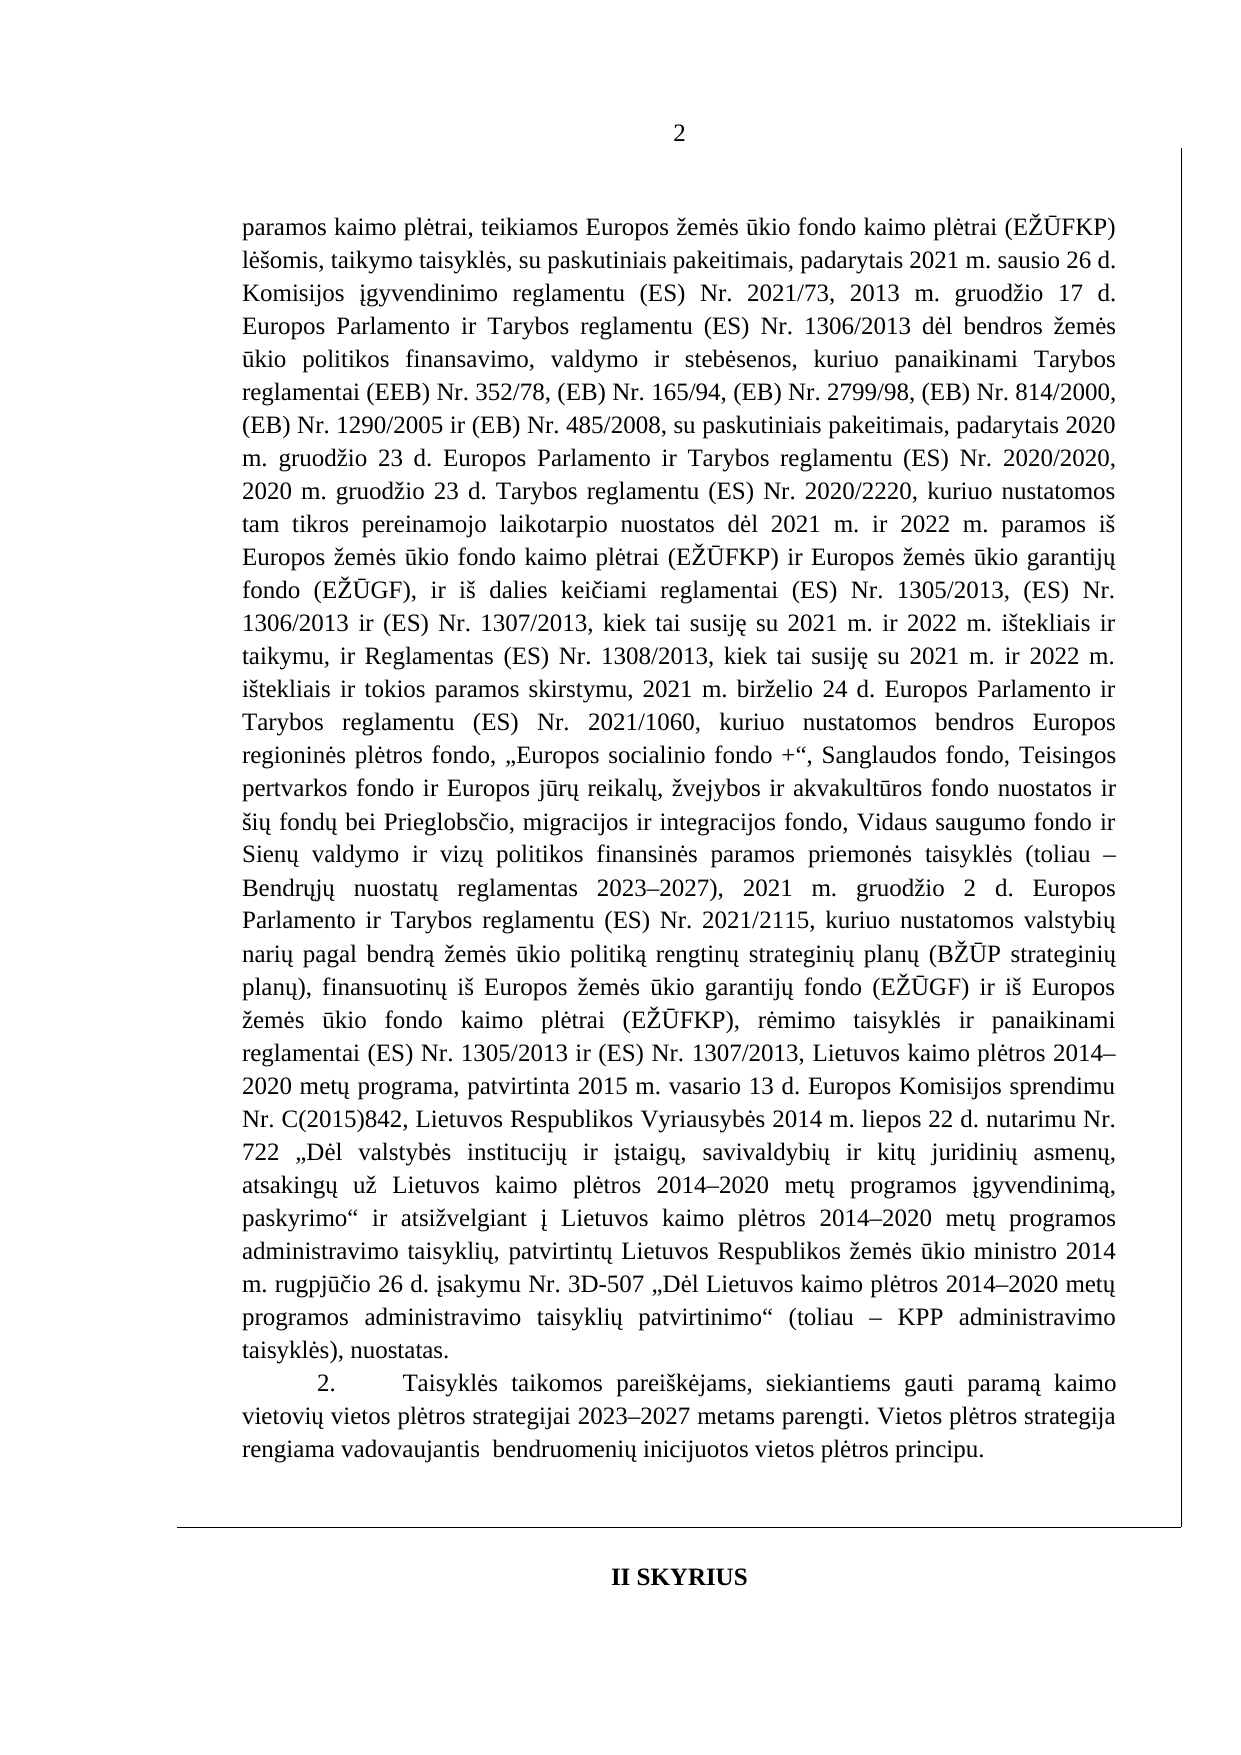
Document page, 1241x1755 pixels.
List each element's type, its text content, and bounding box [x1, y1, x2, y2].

text 1. Lietuvos kaimo plėtros 2014–2020 m. programos priemonės „LEADER programa“ veiklos srities „Parengiamoji parama“ įgyvendinimo taisyklės, taikomos projektams, skirtiems 2023–2027 metų vietos plėtros strategijoms parengti (toliau – Taisyklės), parengtos vadovaujantis 2013 m. gruodžio 17 d. Europos Parlamento ir Tarybos reglamentu (ES) Nr. 1303/2013, kuriuo nustatomos Europos regioninės plėtros fondui, Europos socialiniam fondui, Sanglaudos fondui, Europos žemės ūkio fondui kaimo plėtrai ir Europos jūros reikalų ir žuvininkystės fondui bendros nuostatos ir Europos regioninės plėtros fondui, Europos socialiniam fondui, Sanglaudos fondui ir Europos jūrų reikalų ir žuvininkystės fondui taikytinos bendrosios nuostatos ir panaikinamas Tarybos reglamentas (EB) Nr. 1083/2006, su paskutiniais pakeitimais, padarytais 2020 m. gruodžio 23 d. Europos Parlamento ir Tarybos reglamentu (ES) Nr. 2020/2221 (toliau – Bendrųjų nuostatų reglamentas), 2013 m. gruodžio 17 d. Europos Parlamento ir Tarybos reglamentu (ES) Nr. 1305/2013 dėl paramos kaimo plėtrai, teikiamos Europos žemės ūkio fondo kaimo plėtrai (EŽŪFKP) lėšomis, kuriuo panaikinamas Tarybos reglamentas (EB) Nr. 1698/2005, su paskutiniais pakeitimais, padarytais 2021 m. sausio 19 d. Europos Parlamento ir Tarybos Komisijos deleguotuoju reglamentu (ES) Nr. 2021/399, 2014 m. liepos 17 d. Komisijos įgyvendinimo reglamentu (ES) Nr. 808/2014, kuriuo nustatomos Europos Parlamento ir Tarybos reglamento (ES) Nr. 1305/2013 dėl paramos kaimo plėtrai, teikiamos Europos žemės ūkio fondo kaimo plėtrai (EŽŪFKP) lėšomis, taikymo taisyklės, su paskutiniais pakeitimais, padarytais 2021 m. sausio 26 d. Komisijos įgyvendinimo reglamentu (ES) Nr. 2021/73, 2013 m. gruodžio 17 d. Europos Parlamento ir Tarybos reglamentu (ES) Nr. 1306/2013 dėl bendros žemės ūkio politikos finansavimo, valdymo ir stebėsenos, kuriuo panaikinami Tarybos reglamentai (EEB) Nr. 352/78, (EB) Nr. 165/94, (EB) Nr. 2799/98, (EB) Nr. 814/2000, (EB) Nr. 1290/2005 ir (EB) Nr. 485/2008, su paskutiniais pakeitimais, padarytais 2020 m. gruodžio 23 d. Europos Parlamento ir Tarybos reglamentu (ES) Nr. 2020/2020, 2020 m. gruodžio 23 d. Tarybos reglamentu (ES) Nr. 2020/2220, kuriuo nustatomos tam tikros pereinamojo laikotarpio nuostatos dėl 2021 m. ir 2022 m. paramos iš Europos žemės ūkio fondo kaimo plėtrai (EŽŪFKP) ir Europos žemės ūkio garantijų fondo (EŽŪGF), ir iš dalies keičiami reglamentai (ES) Nr. 1305/2013, (ES) Nr. 1306/2013 ir (ES) Nr. 1307/2013, kiek tai susiję su 2021 m. ir 2022 m. ištekliais ir taikymu, ir Reglamentas (ES) Nr. 1308/2013, kiek tai susiję su 2021 m. ir 2022 m. ištekliais ir tokios paramos skirstymu, 2021 m. birželio 24 d. Europos Parlamento ir Tarybos reglamentu (ES) Nr. 2021/1060, kuriuo nustatomos bendros Europos regioninės plėtros fondo, „Europos socialinio fondo +“, Sanglaudos fondo, Teisingos pertvarkos fondo ir Europos jūrų reikalų, žvejybos ir akvakultūros fondo nuostatos ir šių fondų bei Prieglobsčio, migracijos ir integracijos fondo, Vidaus saugumo fondo ir Sienų valdymo ir vizų politikos finansinės paramos priemonės taisyklės (toliau – Bendrųjų nuostatų reglamentas 2023–2027), 2021 m. gruodžio 2 d. Europos Parlamento ir Tarybos reglamentu (ES) Nr. 2021/2115, kuriuo nustatomos valstybių narių pagal bendrą žemės ūkio politiką rengtinų strateginių planų (BŽŪP strateginių planų), finansuotinų iš Europos žemės ūkio garantijų fondo (EŽŪGF) ir iš Europos žemės ūkio fondo kaimo plėtrai (EŽŪFKP), rėmimo taisyklės ir panaikinami reglamentai (ES) Nr. 1305/2013 ir (ES) Nr. 1307/2013, Lietuvos kaimo plėtros 2014–2020 metų programa, patvirtinta 2015 m. vasario 13 d. Europos Komisijos sprendimu Nr. C(2015)842, Lietuvos Respublikos Vyriausybės 2014 m. liepos 22 d. nutarimu Nr. 722 „Dėl valstybės institucijų ir įstaigų, savivaldybių ir kitų juridinių asmenų, atsakingų už Lietuvos kaimo plėtros 2014–2020 metų programos įgyvendinimą, paskyrimo“ ir atsižvelgiant į Lietuvos kaimo plėtros 2014–2020 metų programos administravimo taisyklių, patvirtintų Lietuvos Respublikos žemės ūkio ministro 2014 m. rugpjūčio 26 d. įsakymu Nr. 3D-507 „Dėl Lietuvos kaimo plėtros 2014–2020 metų programos administravimo taisyklių patvirtinimo“ (toliau – KPP administravimo taisyklės), nuostatas. [177, 148, 1181, 1303]
text II SKYRIUS [177, 1562, 1181, 1591]
text 2. Taisyklės taikomos pareiškėjams, siekiantiems gauti paramą kaimo vietovių vietos plėtros strategijai 2023–2027 metams parengti. Vietos plėtros strategija rengiama vadovaujantis bendruomenių inicijuotos vietos plėtros principu. [177, 1303, 1181, 1527]
